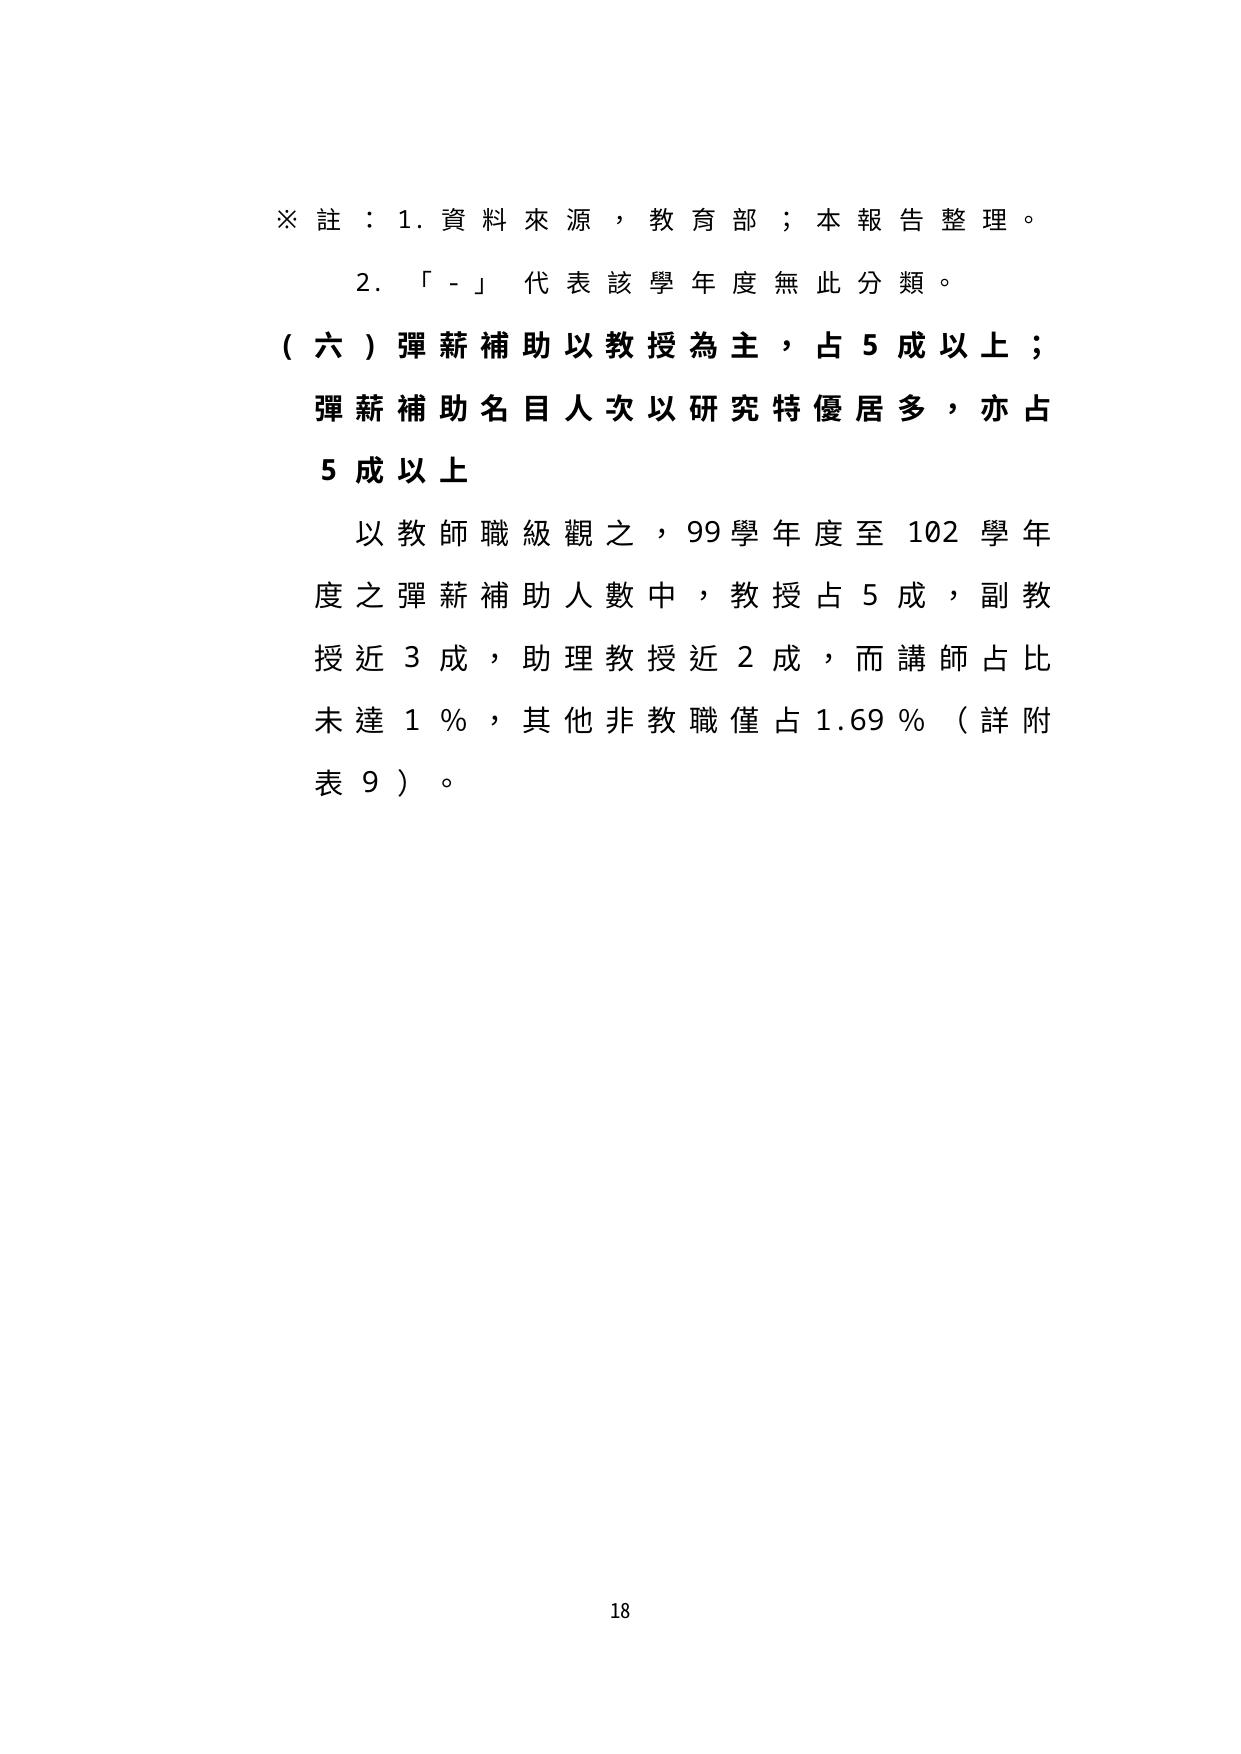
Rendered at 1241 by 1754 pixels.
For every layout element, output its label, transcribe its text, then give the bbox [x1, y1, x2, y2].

text ※註：1.資料來源，教育部；本報告整理。 [233, 177, 1058, 240]
text (六)彈薪補助以教授為主，占5成以上；彈薪補助名目人次以研究特優居多，亦占5成以上 [248, 302, 1058, 490]
text 以教師職級觀之，99學年度至102學年度之彈薪補助人數中，教授占5成，副教授近3成，助理教授近2成，而講師占比未達1％，其他非教職僅占1.69％（詳附表9）。 [282, 490, 1058, 802]
text 2.「-」代表該學年度無此分類。 [309, 240, 1058, 302]
